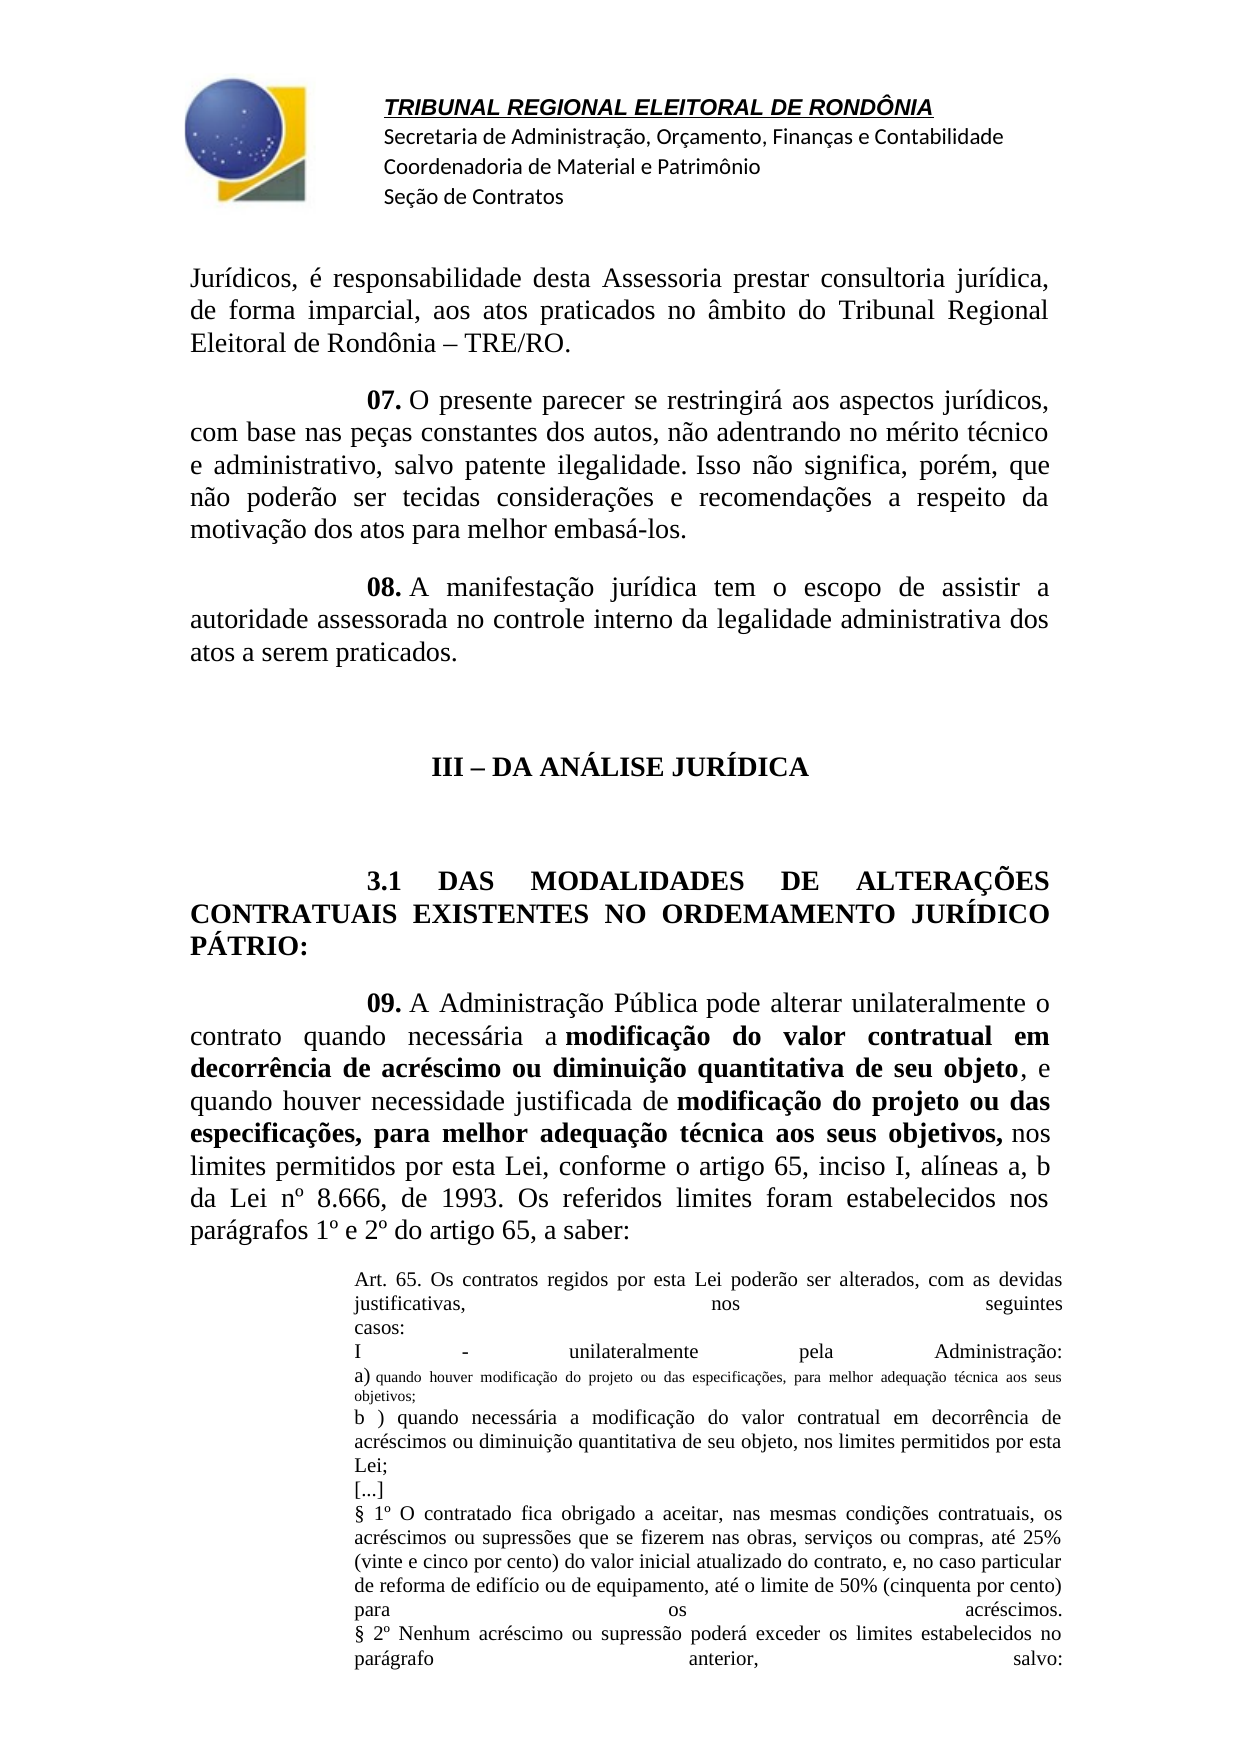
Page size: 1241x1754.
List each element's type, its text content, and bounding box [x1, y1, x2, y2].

text 09. A Administração Pública pode alterar unilateralmente o contrato quando necessária a modificação do valor contratual em decorrência de acréscimo ou diminuição quantitativa de seu objeto, e quando houver necessidade justificada de modificação do projeto ou das especificações, para melhor adequação técnica aos seus objetivos, nos limites permitidos por esta Lei, conforme o artigo 65, inciso I, alíneas a, b da Lei nº 8.666, de 1993. Os referidos limites foram estabelecidos nos parágrafos 1º e 2º do artigo 65, a saber: [190, 987, 1051, 1246]
text 08. A manifestação jurídica tem o escopo de assistir a autoridade assessorada no controle interno da legalidade administrativa dos atos a serem praticados. [190, 570, 1051, 667]
text III – DA ANÁLISE JURÍDICA [190, 749, 1051, 782]
text Art. 65. Os contratos regidos por esta Lei poderão ser alterados, com as devidas justificativas, nos seguintes casos: I - unilateralmente pela Administração: a) quando houver modificação do projeto ou das especificações, para melhor adequação técnica aos seus objetivos; b ) quando necessária a modificação do valor contratual em decorrência de acréscimos ou diminuição quantitativa de seu objeto, nos limites permitidos por esta Lei; [...] § 1º O contratado fica obrigado a aceitar, nas mesmas condições contratuais, os acréscimos ou supressões que se fizerem nas obras, serviços ou compras, até 25% (vinte e cinco por cento) do valor inicial atualizado do contrato, e, no caso particular de reforma de edifício ou de equipamento, até o limite de 50% (cinquenta por cento) para os acréscimos. § 2º Nenhum acréscimo ou supressão poderá exceder os limites estabelecidos no parágrafo anterior, salvo: [354, 1267, 1063, 1669]
text Jurídicos, é responsabilidade desta Assessoria prestar consultoria jurídica, de forma imparcial, aos atos praticados no âmbito do Tribunal Regional Eleitoral de Rondônia – TRE/RO. [190, 261, 1051, 358]
text 07. O presente parecer se restringirá aos aspectos jurídicos, com base nas peças constantes dos autos, não adentrando no mérito técnico e administrativo, salvo patente ilegalidade. Isso não significa, porém, que não poderão ser tecidas considerações e recomendações a respeito da motivação dos atos para melhor embasá-los. [190, 383, 1051, 545]
text 3.1 DAS MODALIDADES DE ALTERAÇÕES CONTRATUAIS EXISTENTES NO ORDEMAMENTO JURÍDICO PÁTRIO: [190, 864, 1051, 962]
